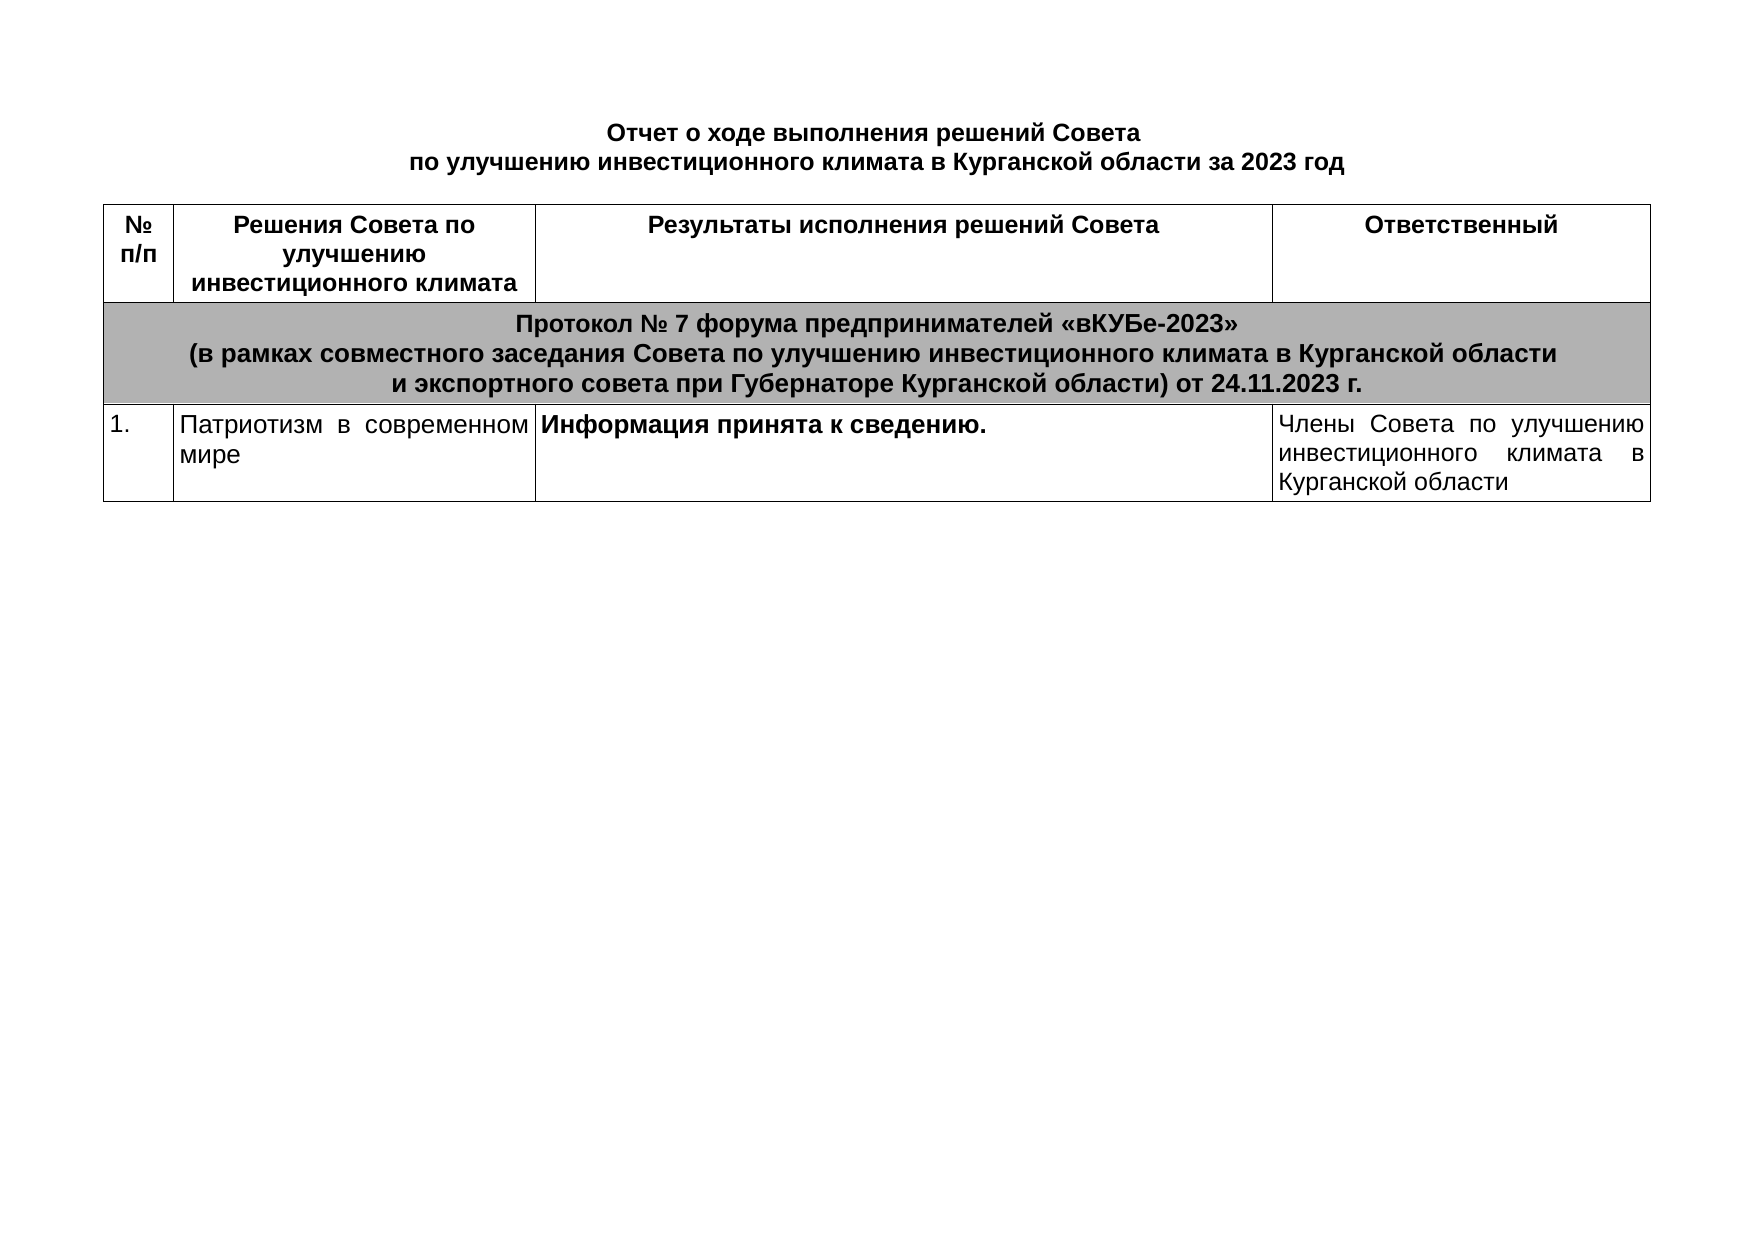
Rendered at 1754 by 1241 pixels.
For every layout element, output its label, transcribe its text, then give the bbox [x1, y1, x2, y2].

table_cell 1. [104, 405, 173, 501]
text по улучшению инвестиционного климата в Курганской области за 2023 год [118, 147, 1636, 176]
table_cell Патриотизм в современном мире [174, 405, 535, 501]
table_cell Протокол № 7 форума предпринимателей «вКУБе-2023» (в рамках совместного заседания Совета по улучшению инвестиционного климата в Курганской области и экспортного совета при Губернаторе Курганской области) от 24.11.2023 г. [104, 303, 1650, 403]
table_header Решения Совета по улучшению инвестиционного климата [174, 205, 535, 302]
table_header № п/п [104, 205, 173, 302]
table_cell Информация принята к сведению. [536, 405, 1272, 501]
table_header Ответственный [1273, 205, 1650, 302]
table_header Результаты исполнения решений Совета [536, 205, 1272, 302]
text Отчет о ходе выполнения решений Совета [118, 118, 1636, 147]
table_cell Члены Совета по улучшению инвестиционного климата в Курганской области [1273, 405, 1650, 501]
